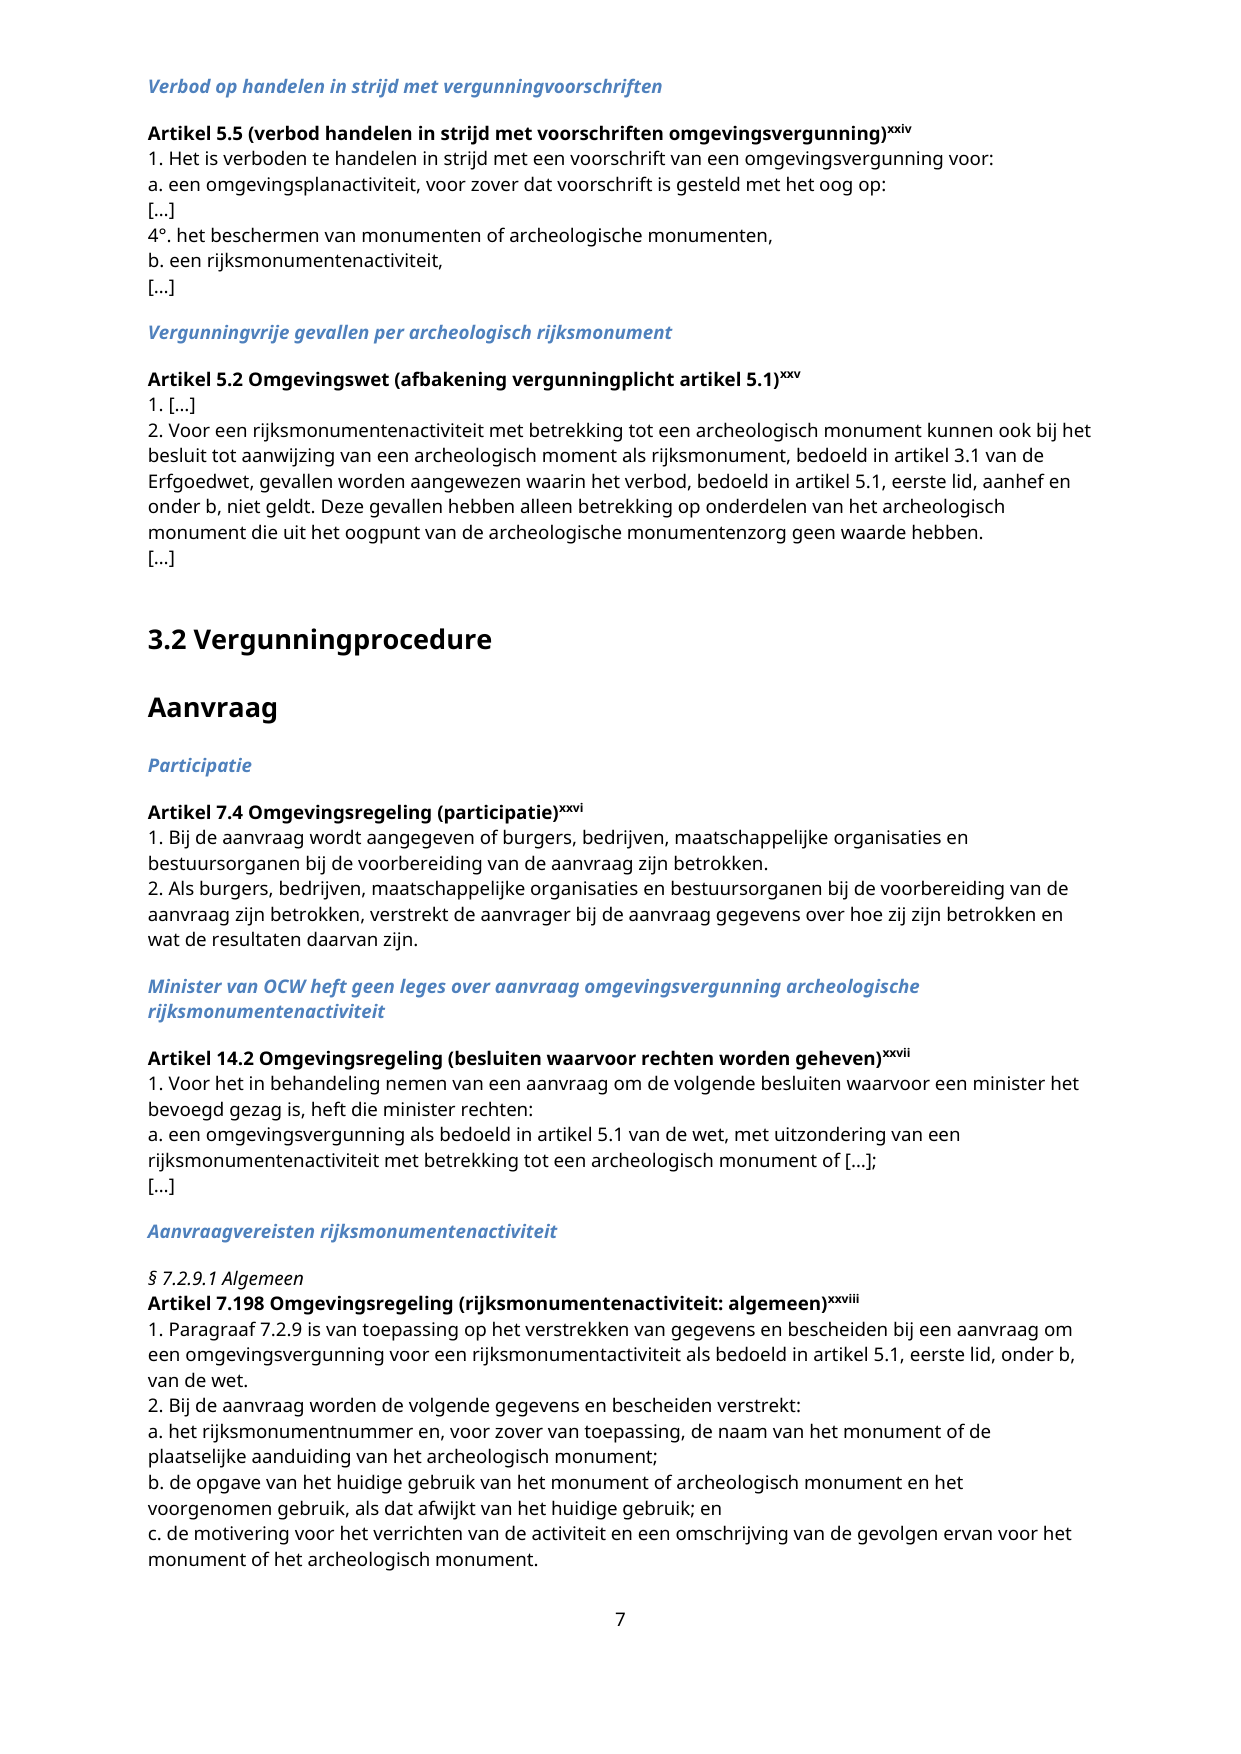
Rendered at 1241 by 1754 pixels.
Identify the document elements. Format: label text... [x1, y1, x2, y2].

text 2. Als burgers, bedrijven, maatschappelijke organisaties en bestuursorganen bij de voorbereiding van de aanvraag zijn betrokken, verstrekt de aanvrager bij de aanvraag gegevens over hoe zij zijn betrokken en wat de resultaten daarvan zijn. [148, 876, 1093, 952]
text […] [148, 544, 1093, 570]
text Artikel 14.2 Omgevingsregeling (besluiten waarvoor rechten worden geheven) [148, 1045, 1093, 1070]
subtitle Aanvraagvereisten rijksmonumentenactiviteit [148, 1219, 1093, 1244]
text Artikel 5.2 Omgevingswet (afbakening vergunningplicht artikel 5.1) [148, 366, 1093, 391]
text Artikel 5.5 (verbod handelen in strijd met voorschriften omgevingsvergunning) [148, 120, 1093, 146]
text c. de motivering voor het verrichten van de activiteit en een omschrijving van de gevolgen ervan voor het monument of het archeologisch monument. [148, 1520, 1093, 1571]
text 1. Paragraaf 7.2.9 is van toepassing op het verstrekken van gegevens en bescheiden bij een aanvraag om een omgevingsvergunning voor een rijksmonumentactiviteit als bedoeld in artikel 5.1, eerste lid, onder b, van de wet. [148, 1316, 1093, 1393]
text a. het rijksmonumentnummer en, voor zover van toepassing, de naam van het monument of de plaatselijke aanduiding van het archeologisch monument; [148, 1418, 1093, 1469]
subtitle Vergunningvrije gevallen per archeologisch rijksmonument [148, 319, 1093, 345]
text 1. Voor het in behandeling nemen van een aanvraag om de volgende besluiten waarvoor een minister het bevoegd gezag is, heft die minister rechten: a. een omgevingsvergunning als bedoeld in artikel 5.1 van de wet, met uitzondering van een rijksmonumentenactiviteit met betrekking tot een archeologisch monument of […]; [148, 1070, 1093, 1172]
text 2. Voor een rijksmonumentenactiviteit met betrekking tot een archeologisch monument kunnen ook bij het besluit tot aanwijzing van een archeologisch moment als rijksmonument, bedoeld in artikel 3.1 van de Erfgoedwet, gevallen worden aangewezen waarin het verbod, bedoeld in artikel 5.1, eerste lid, aanhef en onder b, niet geldt. Deze gevallen hebben alleen betrekking op onderdelen van het archeologisch monument die uit het oogpunt van de archeologische monumentenzorg geen waarde hebben. [148, 417, 1093, 544]
subtitle 3.2 Vergunningprocedure [148, 621, 1093, 657]
text 2. Bij de aanvraag worden de volgende gegevens en bescheiden verstrekt: [148, 1393, 1093, 1418]
subtitle Verbod op handelen in strijd met vergunningvoorschriften [148, 74, 1093, 99]
text […] [148, 1172, 1093, 1198]
text Artikel 7.4 Omgevingsregeling (participatie) [148, 799, 1093, 824]
text Artikel 7.198 Omgevingsregeling (rijksmonumentenactiviteit: algemeen) [148, 1291, 1093, 1316]
text § 7.2.9.1 Algemeen [148, 1265, 1093, 1291]
text 1. […] [148, 391, 1093, 417]
text b. de opgave van het huidige gebruik van het monument of archeologisch monument en het voorgenomen gebruik, als dat afwijkt van het huidige gebruik; en [148, 1469, 1093, 1520]
text 1. Het is verboden te handelen in strijd met een voorschrift van een omgevingsvergunning voor: a. een omgevingsplanactiviteit, voor zover dat voorschrift is gesteld met het oog op: […] 4°. het beschermen van monumenten of archeologische monumenten, b. een rijksmonumentenactiviteit, […] [148, 146, 1093, 299]
subtitle Aanvraag [148, 689, 1093, 726]
text 1. Bij de aanvraag wordt aangegeven of burgers, bedrijven, maatschappelijke organisaties en bestuursorganen bij de voorbereiding van de aanvraag zijn betrokken. [148, 824, 1093, 876]
subtitle Minister van OCW heft geen leges over aanvraag omgevingsvergunning archeologische rijksmonumentenactiviteit [148, 973, 1093, 1024]
subtitle Participatie [148, 753, 1093, 778]
